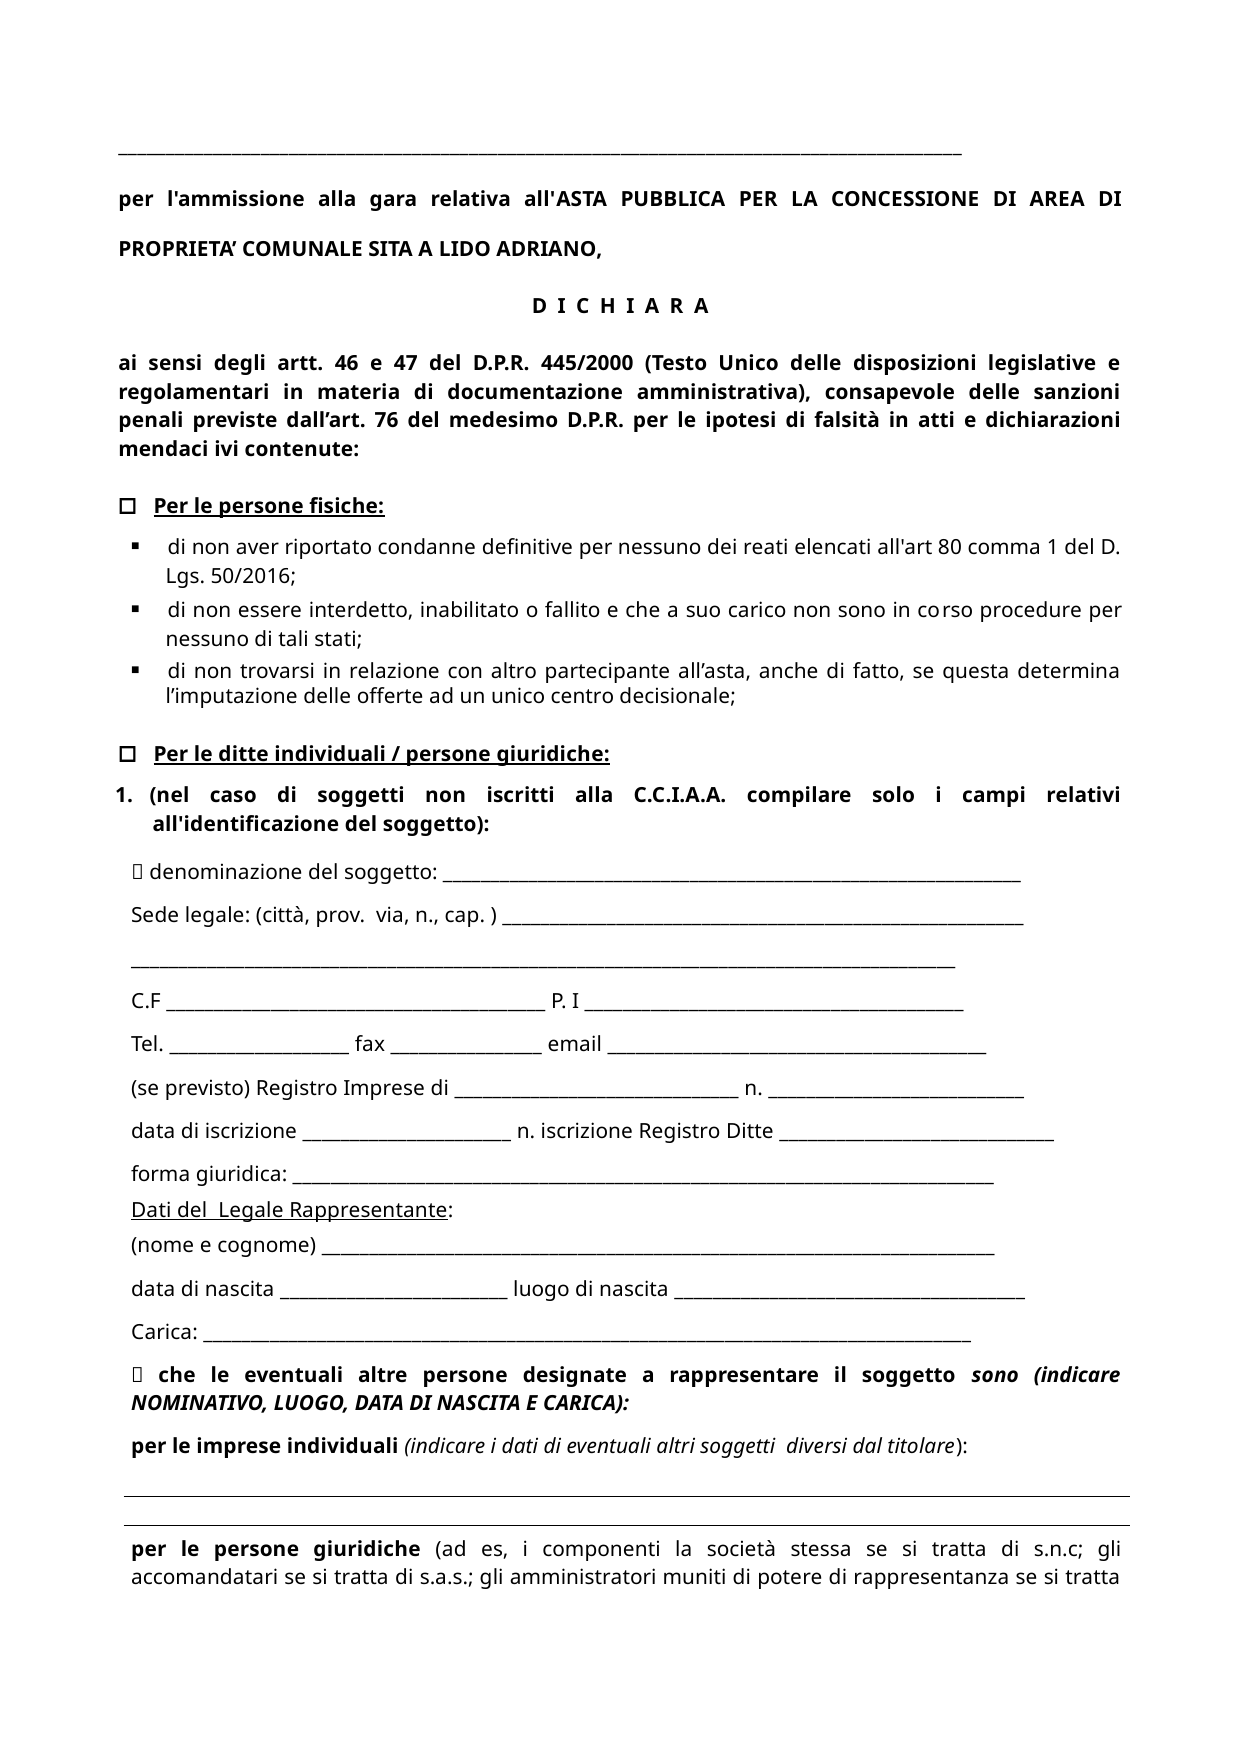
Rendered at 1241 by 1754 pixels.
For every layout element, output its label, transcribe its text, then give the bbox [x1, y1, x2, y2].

list di non aver riportato condanne definitive per nessuno dei reati elencati all'art 80 comma 1 del D. Lgs. 50/2016; [130, 532, 1122, 589]
table_cell per le persone giuridiche (ad es, i componenti la società stessa se si tratta di s.n.c; gli accomandatari se si tratta di s.a.s.; gli amministratori muniti di potere di rappresentanza se si tratta [124, 1526, 1130, 1598]
text _________________________________________________________________________________________ [118, 113, 1122, 163]
table_cell (nome e cognome) _______________________________________________________________________ [124, 1223, 1130, 1266]
table_cell Tel. ___________________ fax ________________ email ________________________________________ [124, 1022, 1130, 1065]
table_cell forma giuridica: __________________________________________________________________________ [124, 1151, 1130, 1194]
list di non trovarsi in relazione con altro partecipante all’asta, anche di fatto, se questa determina l’imputazione delle offerte ad un unico centro decisionale; [130, 658, 1122, 708]
table_cell [124, 1497, 1130, 1525]
table_cell _______________________________________________________________________________________ [124, 936, 1130, 979]
table_cell Sede legale: (città, prov. via, n., cap. ) _______________________________________________________ [124, 893, 1130, 936]
text ai sensi degli artt. 46 e 47 del D.P.R. 445/2000 (Testo Unico delle disposizioni legislative e regolamentari in materia di documentazione amministrativa), consapevole delle sanzioni penali previste dall’art. 76 del medesimo D.P.R. per le ipotesi di falsità in atti e dichiarazioni mendaci ivi contenute: [118, 348, 1122, 462]
table_cell per le imprese individuali (indicare i dati di eventuali altri soggetti diversi dal titolare): [124, 1424, 1130, 1467]
text  Per le ditte individuali / persone giuridiche: [118, 739, 1122, 767]
table_cell Dati del Legale Rappresentante: [124, 1195, 1130, 1223]
list (nel caso di soggetti non iscritti alla C.C.I.A.A. compilare solo i campi relativi all'identificazione del soggetto): [115, 780, 1122, 837]
table_cell  che le eventuali altre persone designate a rappresentare il soggetto sono (indicare NOMINATIVO, LUOGO, DATA DI NASCITA E CARICA): [124, 1353, 1130, 1424]
table_cell (se previsto) Registro Imprese di ______________________________ n. ___________________________ [124, 1065, 1130, 1108]
table_cell Carica: _________________________________________________________________________________ [124, 1309, 1130, 1352]
list di non essere interdetto, inabilitato o fallito e che a suo carico non sono in corso procedure per nessuno di tali stati; [130, 595, 1122, 652]
table_cell data di nascita ________________________ luogo di nascita _____________________________________ [124, 1266, 1130, 1309]
text  Per le persone fisiche: [118, 491, 1122, 519]
table_cell C.F ________________________________________ P. I ________________________________________ [124, 979, 1130, 1022]
text per l'ammissione alla gara relativa all'ASTA PUBBLICA PER LA CONCESSIONE DI AREA DI PROPRIETA’ COMUNALE SITA A LIDO ADRIANO, [118, 163, 1122, 263]
table_cell data di iscrizione ______________________ n. iscrizione Registro Ditte _____________________________ [124, 1108, 1130, 1151]
table_header  denominazione del soggetto: _____________________________________________________________ [124, 850, 1130, 893]
text DICHIARA [118, 291, 1122, 320]
table_cell [124, 1467, 1130, 1496]
